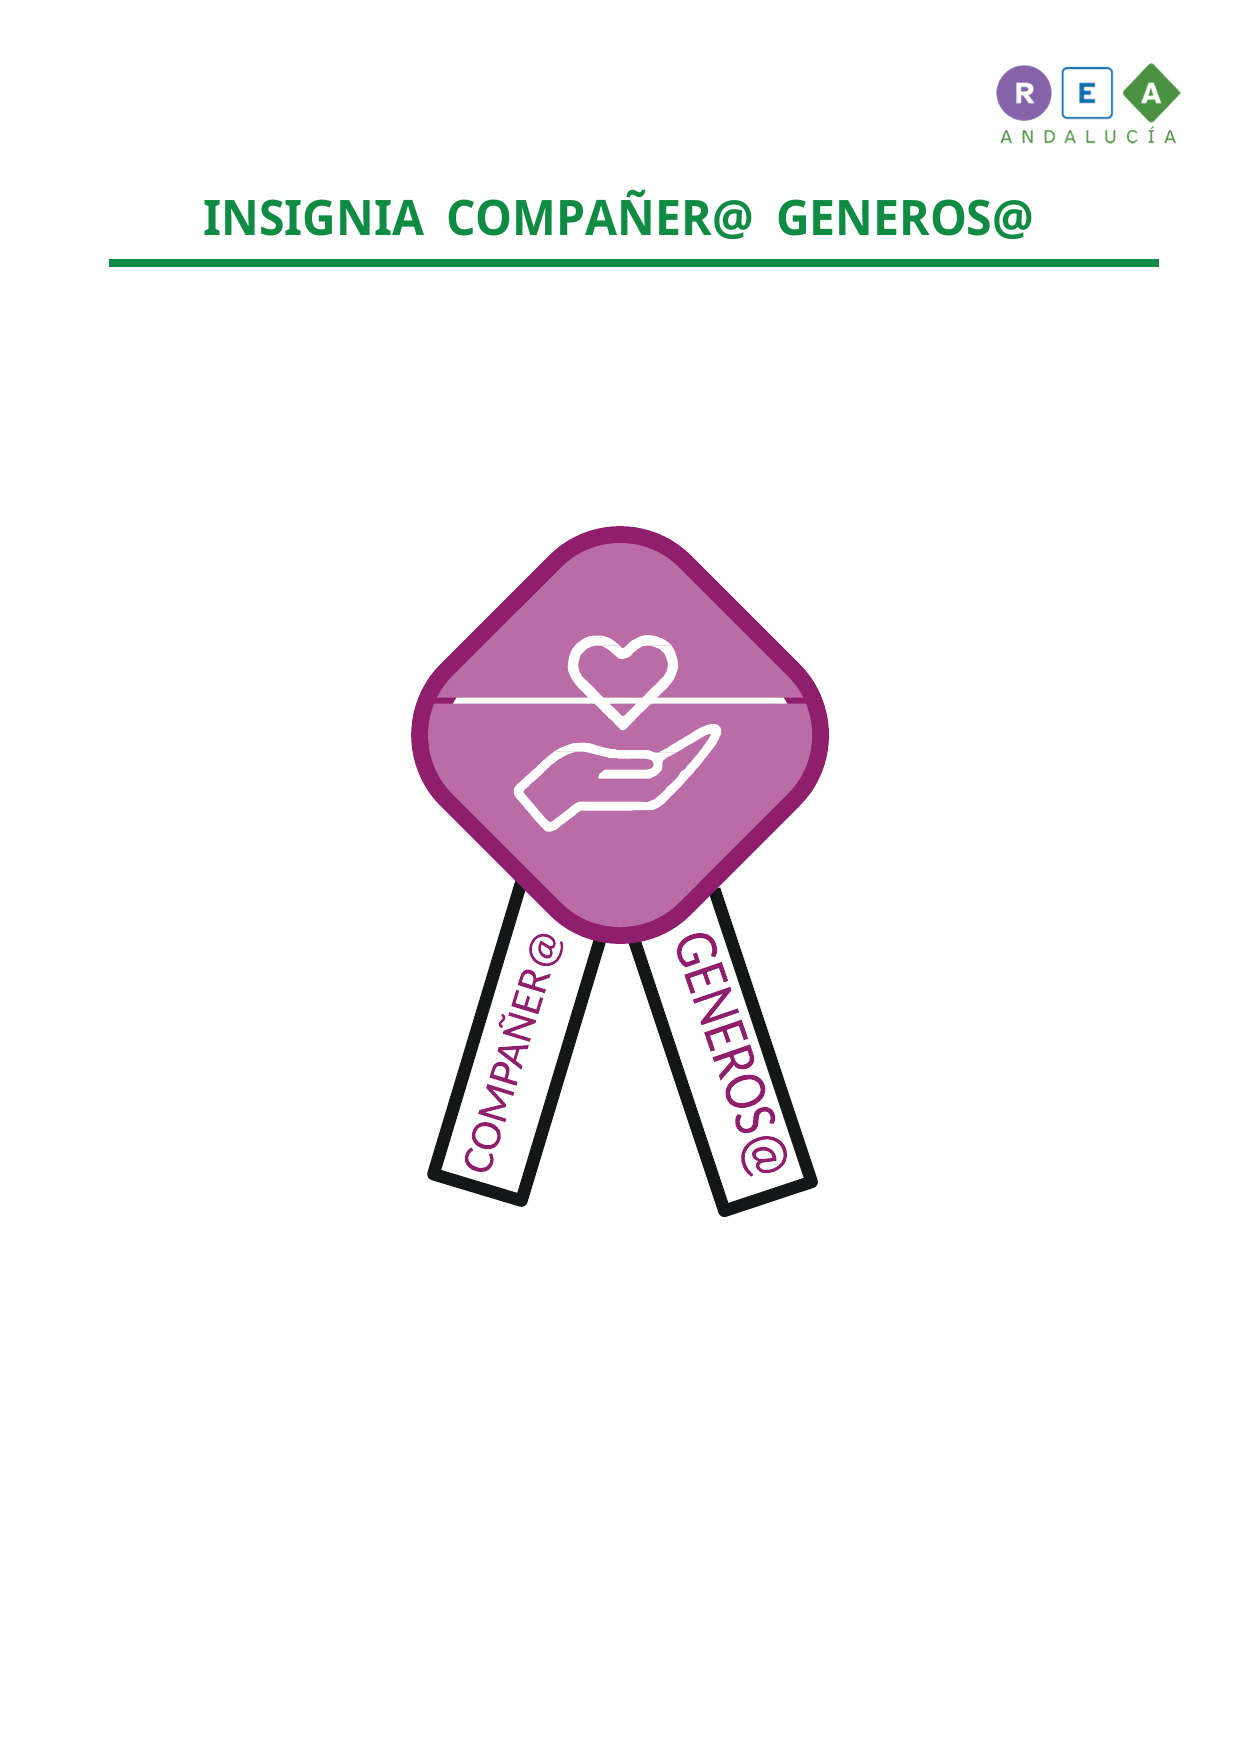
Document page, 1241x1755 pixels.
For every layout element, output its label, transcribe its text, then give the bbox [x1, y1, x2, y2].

text INSIGNIA COMPAÑER@ GENEROS@ [203, 183, 1201, 250]
